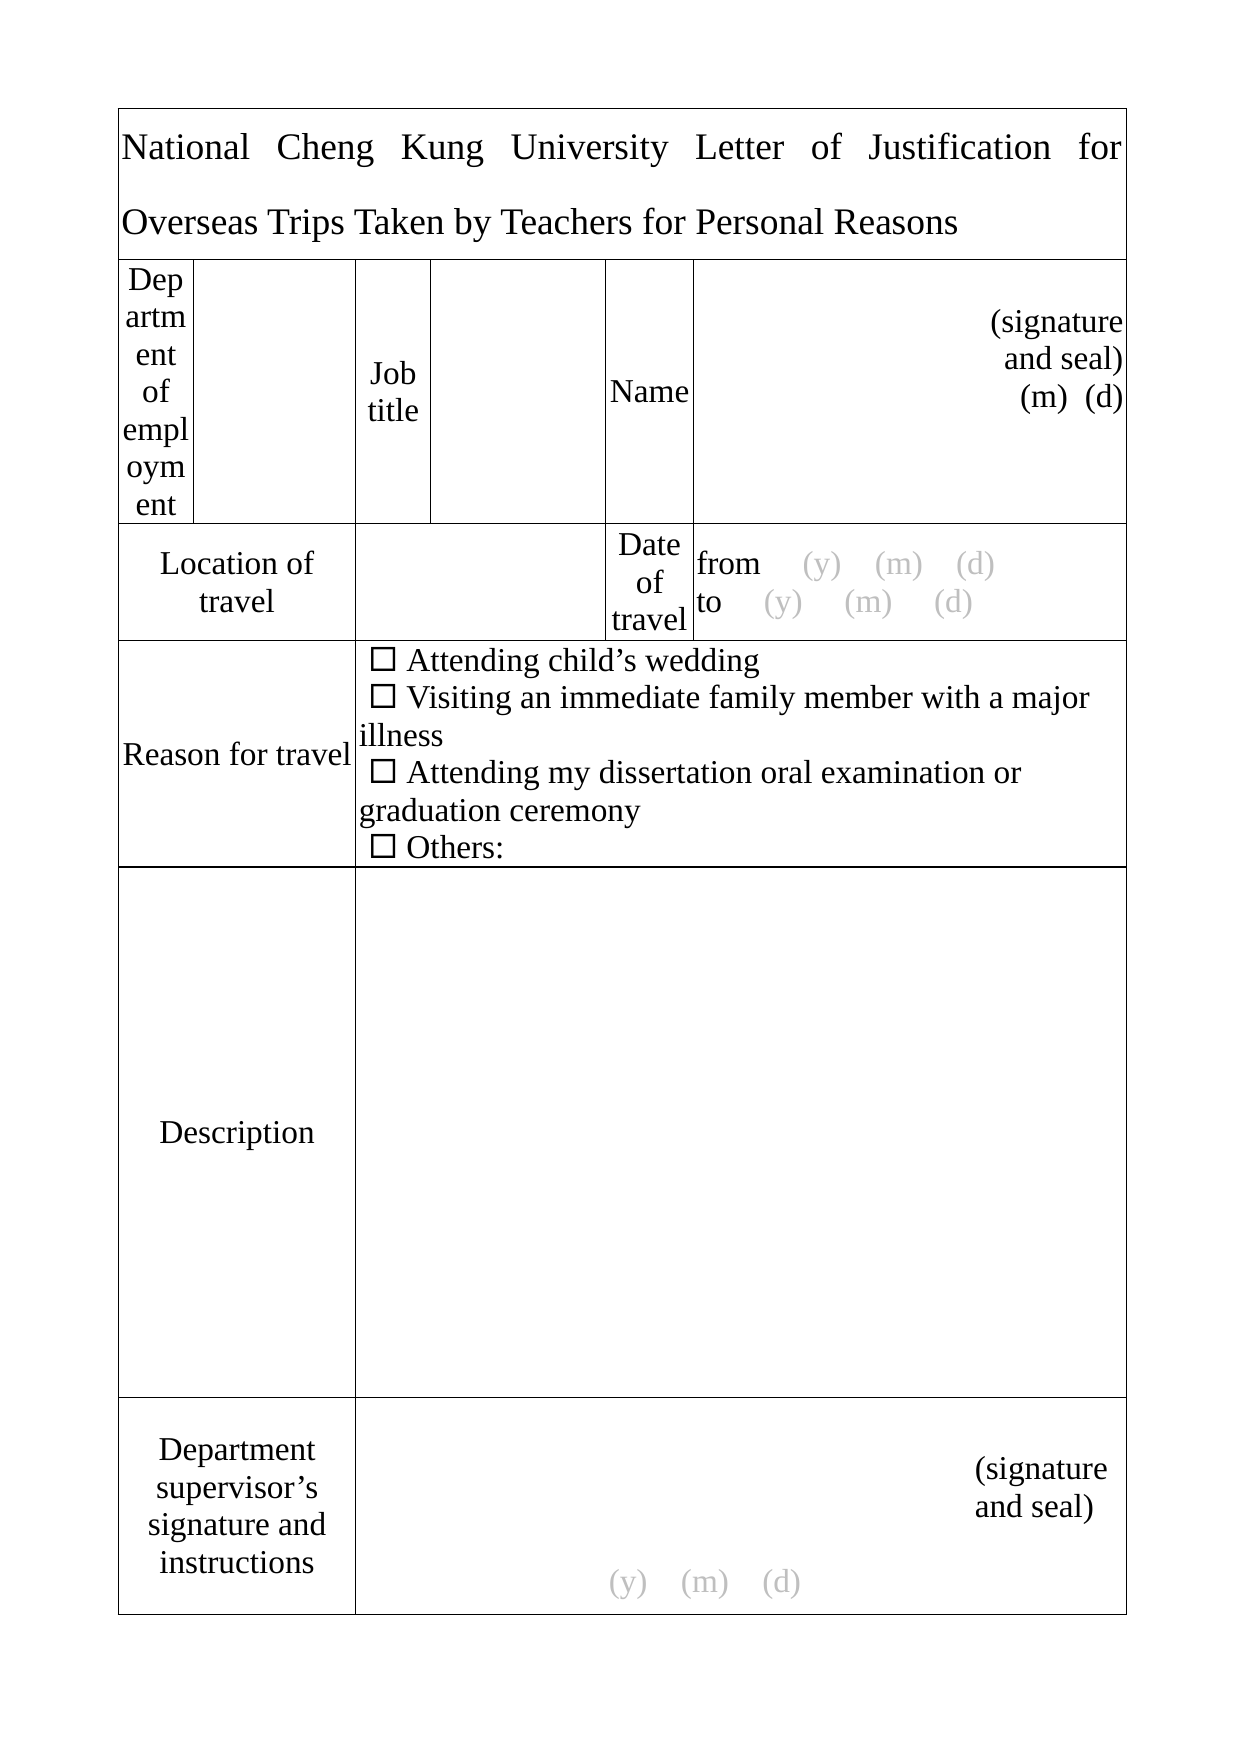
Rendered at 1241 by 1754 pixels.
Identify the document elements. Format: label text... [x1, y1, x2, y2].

table_cell [431, 260, 605, 523]
table_cell Name [606, 260, 693, 523]
table_cell Reason for travel [119, 641, 355, 866]
table_cell (signature and seal) (m) (d) [694, 260, 1126, 523]
table_cell Date of travel [606, 524, 693, 640]
table_cell [356, 868, 1126, 1397]
table_header National Cheng Kung University Letter of Justification for Overseas Trips Taken by Teachers for Personal Reasons [119, 109, 1126, 259]
table_cell  Attending child’s wedding  Visiting an immediate family member with a major illness  Attending my dissertation oral examination or graduation ceremony  Others: [356, 641, 1126, 866]
table_cell Department supervisor’s signature and instructions [119, 1398, 355, 1614]
table_cell [194, 260, 355, 523]
table_cell Description [119, 868, 355, 1397]
table_cell [356, 524, 605, 640]
table_cell from (y) (m) (d) to (y) (m) (d) [694, 524, 1126, 640]
table_cell (signature and seal) (y) (m) (d) 年 月 日 [356, 1398, 1126, 1614]
table_cell Department of employment [119, 260, 193, 523]
table_cell Location of travel [119, 524, 355, 640]
table_cell Job title [356, 260, 430, 523]
